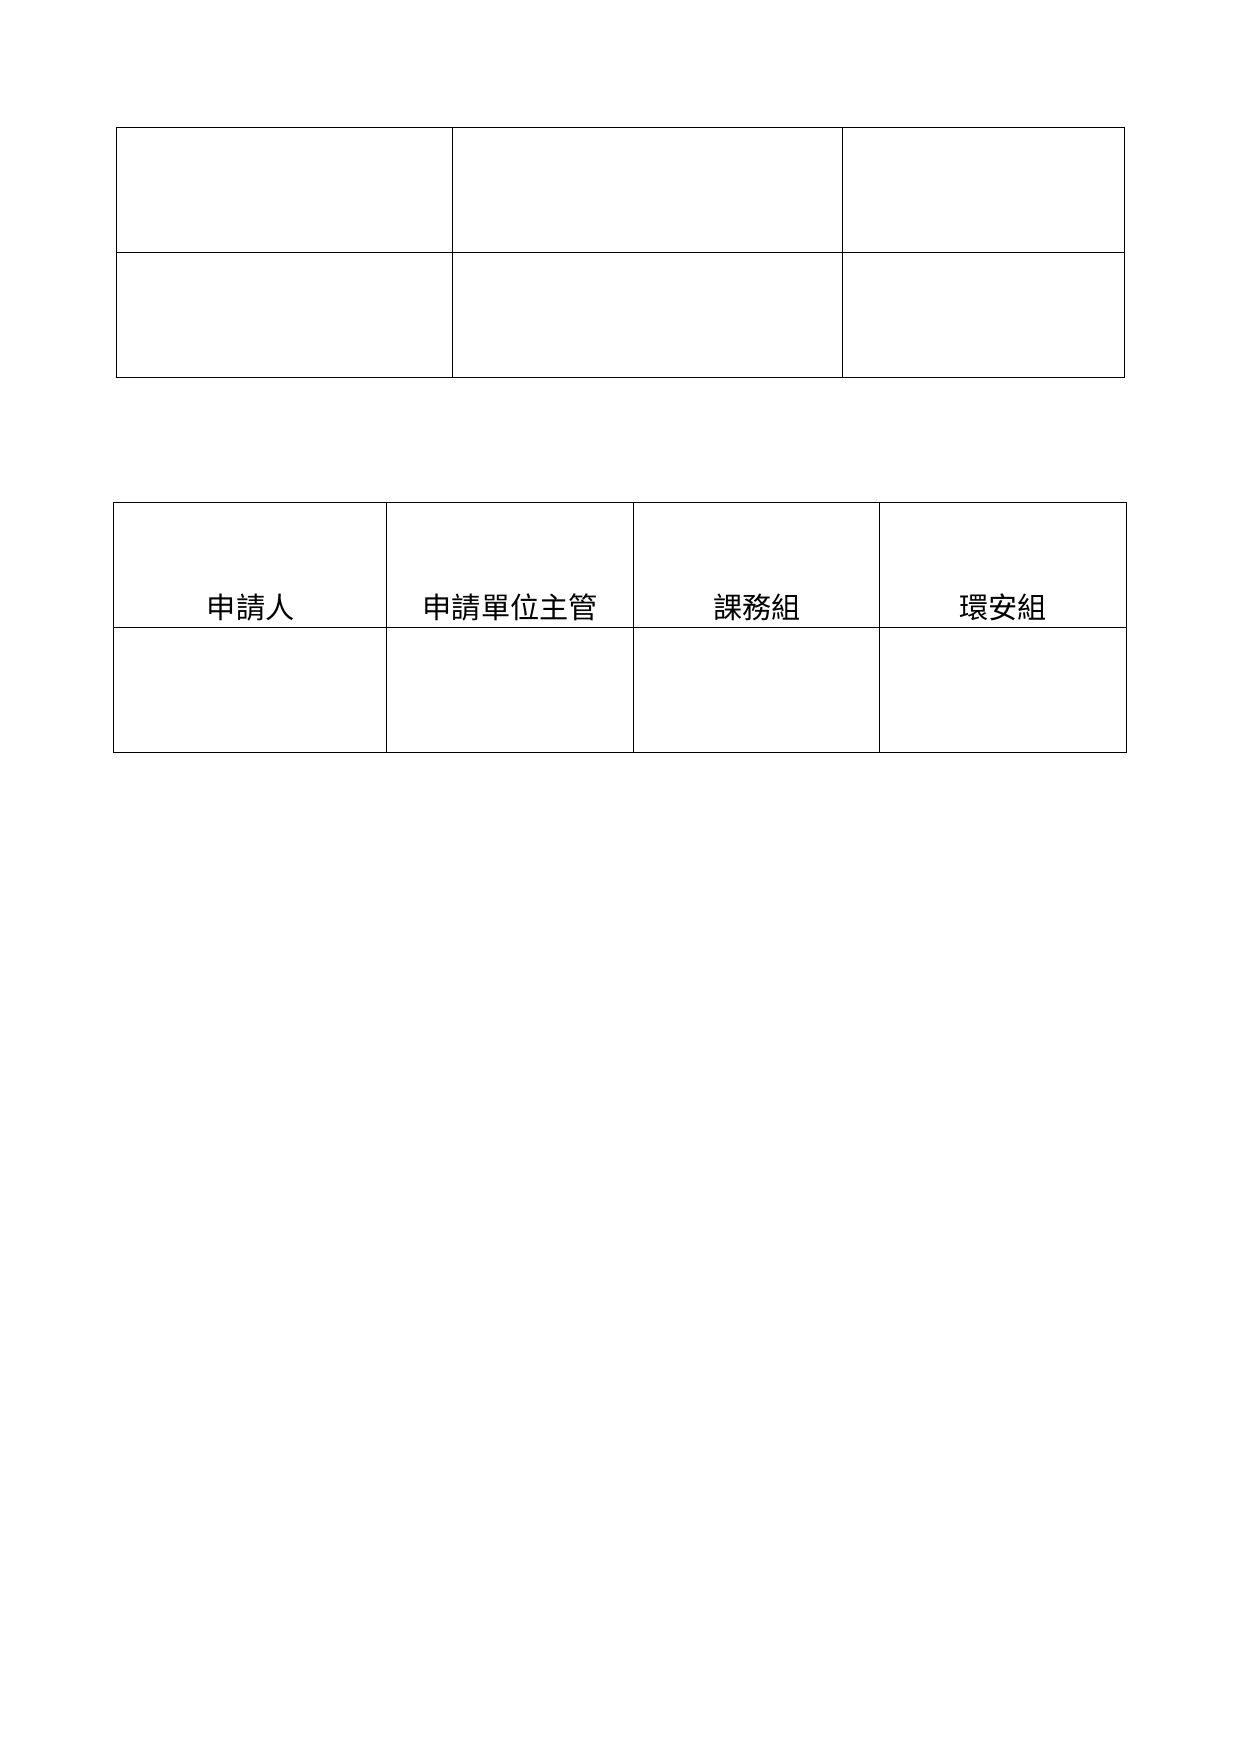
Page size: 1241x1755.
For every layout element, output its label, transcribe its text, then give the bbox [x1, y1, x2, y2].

table_cell [117, 253, 452, 377]
table_cell [114, 628, 386, 752]
table_header 申請人 [114, 503, 386, 627]
table_cell [117, 128, 452, 252]
table_cell [634, 628, 879, 752]
table_cell [453, 128, 842, 252]
table_cell [453, 253, 842, 377]
table_cell [880, 628, 1126, 752]
table_cell [843, 253, 1124, 377]
table_header 環安組 [880, 503, 1126, 627]
table_cell [387, 628, 633, 752]
table_cell [843, 128, 1124, 252]
table_header 申請單位主管 [387, 503, 633, 627]
table_header 課務組 [634, 503, 879, 627]
